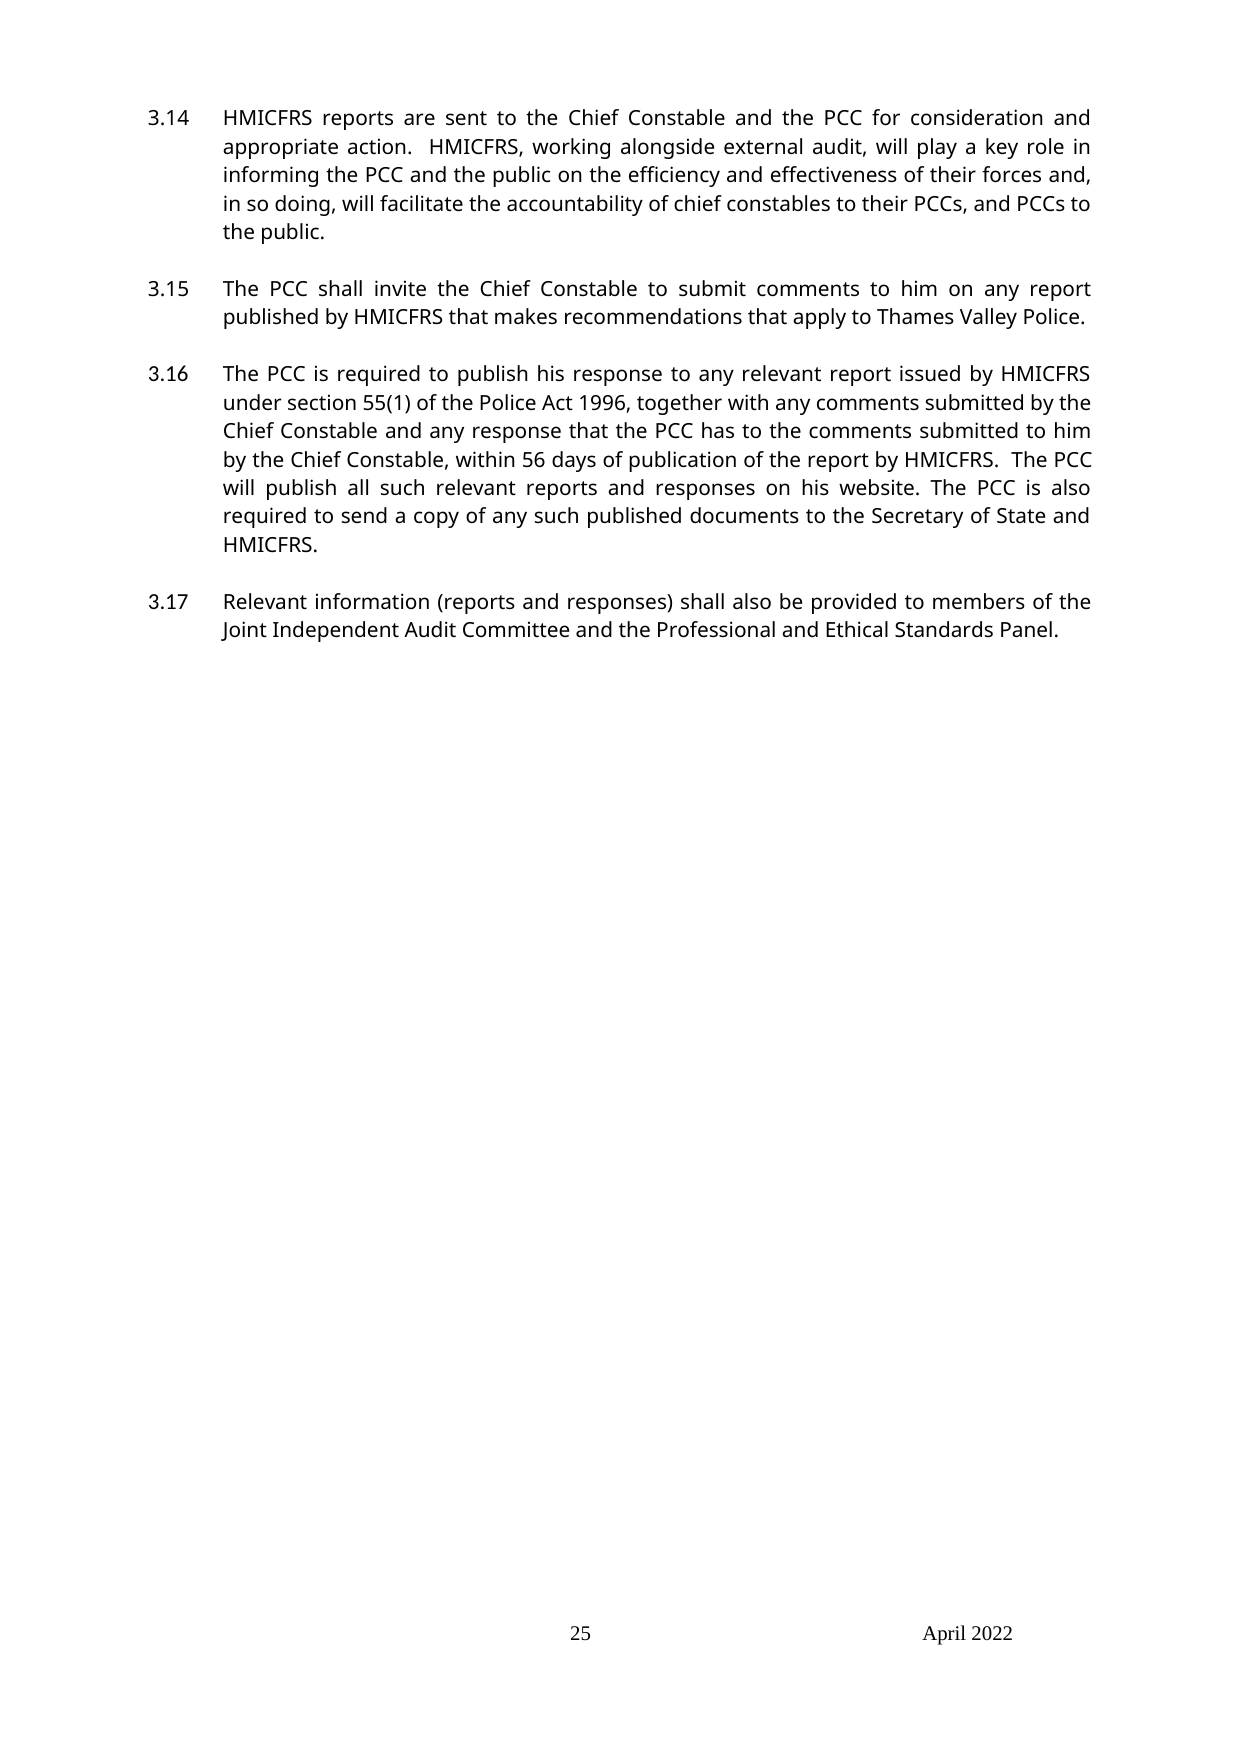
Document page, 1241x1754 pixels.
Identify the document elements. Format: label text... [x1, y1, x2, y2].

list HMICFRS reports are sent to the Chief Constable and the PCC for consideration and appropriate action. HMICFRS, working alongside external audit, will play a key role in informing the PCC and the public on the efficiency and effectiveness of their forces and, in so doing, will facilitate the accountability of chief constables to their PCCs, and PCCs to the public. [148, 103, 1092, 246]
list The PCC is required to publish his response to any relevant report issued by HMICFRS under section 55(1) of the Police Act 1996, together with any comments submitted by the Chief Constable and any response that the PCC has to the comments submitted to him by the Chief Constable, within 56 days of publication of the report by HMICFRS. The PCC will publish all such relevant reports and responses on his website. The PCC is also required to send a copy of any such published documents to the Secretary of State and HMICFRS. [148, 359, 1092, 558]
list The PCC shall invite the Chief Constable to submit comments to him on any report published by HMICFRS that makes recommendations that apply to Thames Valley Police. [148, 274, 1092, 331]
list Relevant information (reports and responses) shall also be provided to members of the Joint Independent Audit Committee and the Professional and Ethical Standards Panel. [148, 587, 1092, 644]
